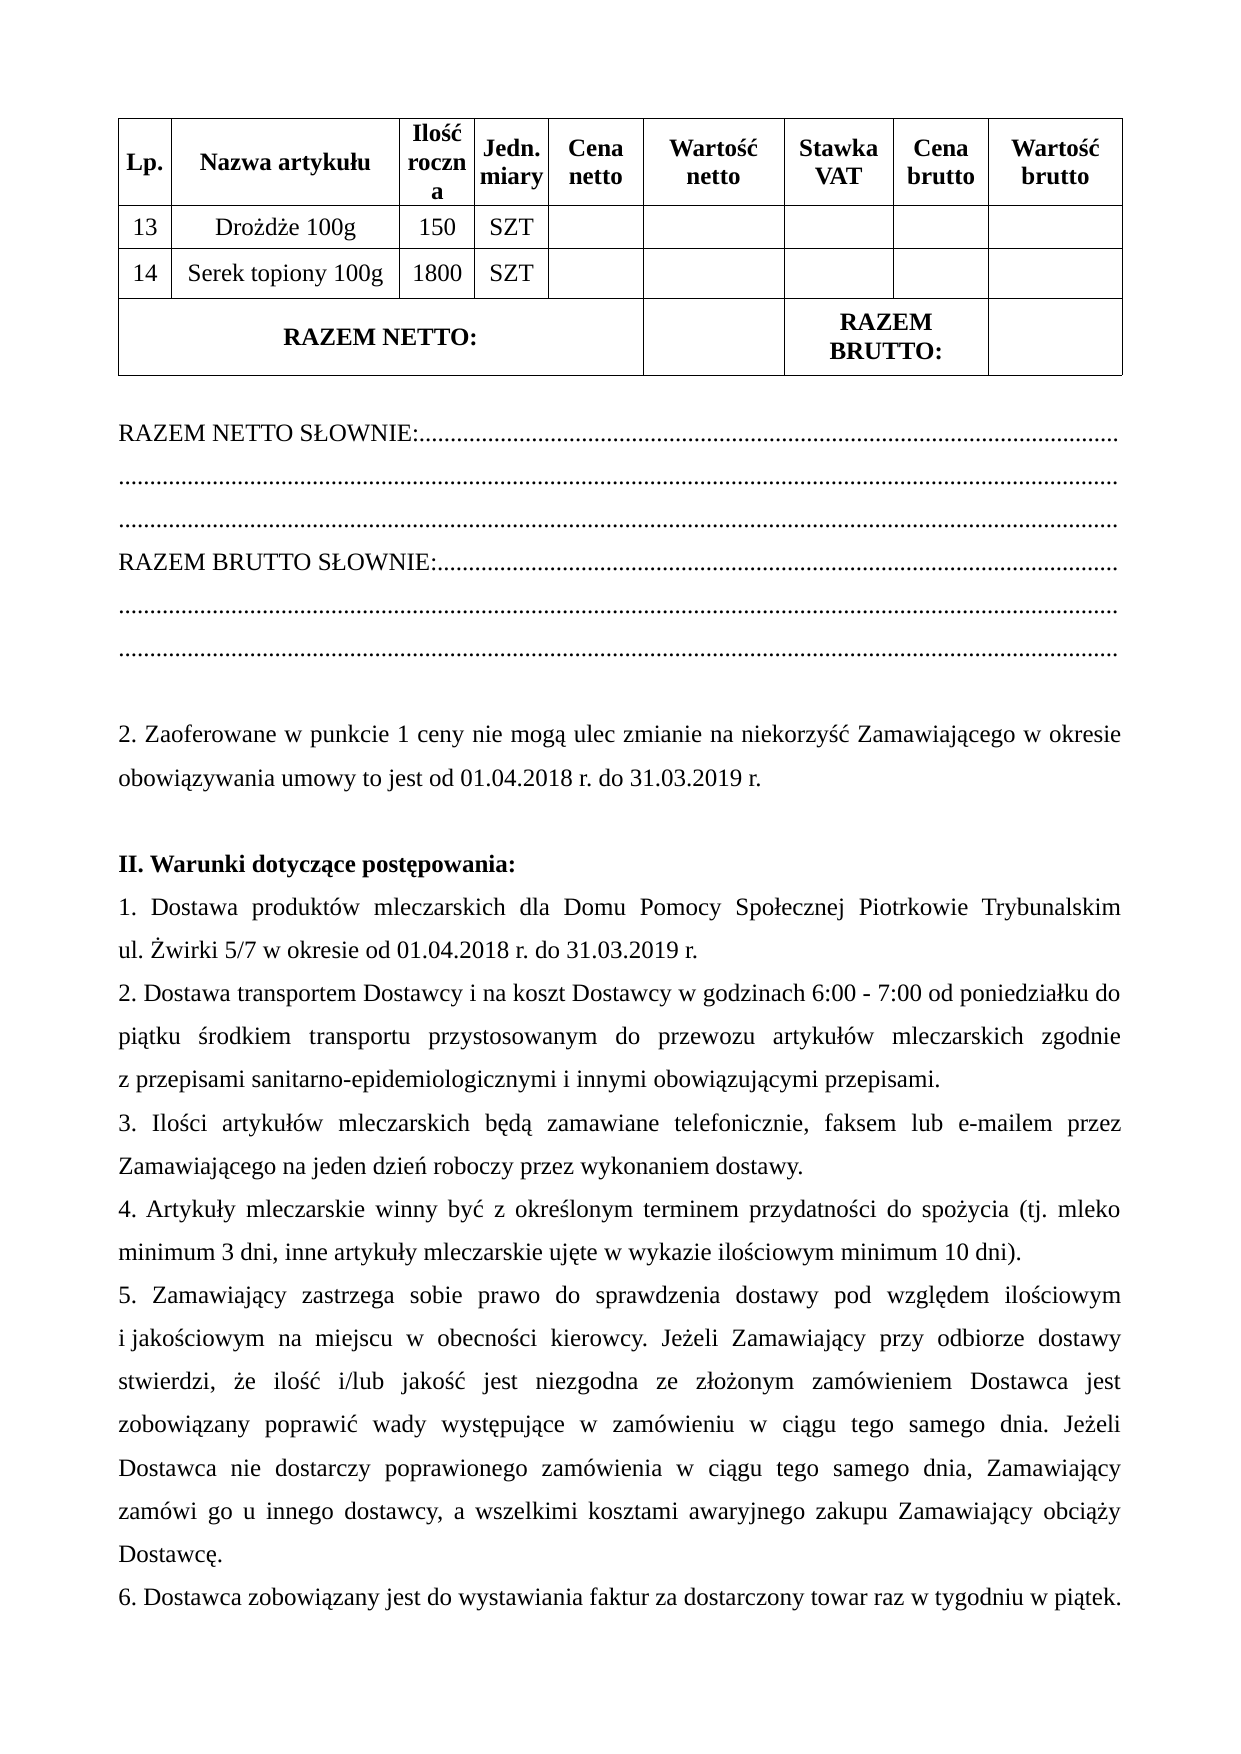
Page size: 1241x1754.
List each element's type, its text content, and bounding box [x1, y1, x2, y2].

text ................................................................................................................................................................ [118, 590, 1122, 619]
table_cell 150 [400, 206, 474, 248]
table_header Wartość brutto [989, 119, 1122, 204]
table_header Wartość netto [644, 119, 784, 204]
table_header Cena brutto [894, 119, 988, 204]
table_header Ilość roczna [400, 119, 474, 204]
table_cell 1800 [400, 249, 474, 298]
table_header Cena netto [549, 119, 643, 204]
table_cell [644, 299, 784, 374]
table_cell 14 [119, 249, 171, 298]
text 6. Dostawca zobowiązany jest do wystawiania faktur za dostarczony towar raz w tygodniu w piątek. [118, 1582, 1122, 1611]
table_cell [894, 206, 988, 248]
table_cell [989, 249, 1122, 298]
table_cell Drożdże 100g [172, 206, 399, 248]
text 3. Ilości artykułów mleczarskich będą zamawiane telefonicznie, faksem lub e-mailem przez Zamawiającego na jeden dzień roboczy przez wykonaniem dostawy. [118, 1108, 1122, 1179]
table_header Lp. [119, 119, 171, 204]
table_cell [989, 206, 1122, 248]
table_cell [549, 206, 643, 248]
text RAZEM BRUTTO SŁOWNIE:............................................................................................................. [118, 547, 1122, 576]
table_header Jedn. miary [475, 119, 548, 204]
table_cell 13 [119, 206, 171, 248]
table_header Nazwa artykułu [172, 119, 399, 204]
text II. Warunki dotyczące postępowania: [118, 849, 1122, 878]
table_cell Serek topiony 100g [172, 249, 399, 298]
text 1. Dostawa produktów mleczarskich dla Domu Pomocy Społecznej Piotrkowie Trybunalskim ul. Żwirki 5/7 w okresie od 01.04.2018 r. do 31.03.2019 r. [118, 892, 1122, 964]
table_cell SZT [475, 206, 548, 248]
table_cell [989, 299, 1122, 374]
table_cell [644, 249, 784, 298]
table_cell [785, 206, 893, 248]
table_cell [644, 206, 784, 248]
table_cell SZT [475, 249, 548, 298]
text ................................................................................................................................................................ [118, 633, 1122, 662]
text 2. Zaoferowane w punkcie 1 ceny nie mogą ulec zmianie na niekorzyść Zamawiającego w okresie obowiązywania umowy to jest od 01.04.2018 r. do 31.03.2019 r. [118, 719, 1122, 791]
text ................................................................................................................................................................ [118, 504, 1122, 533]
table_header Stawka VAT [785, 119, 893, 204]
table_cell [785, 249, 893, 298]
table_cell [894, 249, 988, 298]
text 5. Zamawiający zastrzega sobie prawo do sprawdzenia dostawy pod względem ilościowym i jakościowym na miejscu w obecności kierowcy. Jeżeli Zamawiający przy odbiorze dostawy stwierdzi, że ilość i/lub jakość jest niezgodna ze złożonym zamówieniem Dostawca jest zobowiązany poprawić wady występujące w zamówieniu w ciągu tego samego dnia. Jeżeli Dostawca nie dostarczy poprawionego zamówienia w ciągu tego samego dnia, Zamawiający zamówi go u innego dostawcy, a wszelkimi kosztami awaryjnego zakupu Zamawiający obciąży Dostawcę. [118, 1280, 1122, 1568]
table_cell RAZEM BRUTTO: [785, 299, 988, 374]
table_cell RAZEM NETTO: [119, 299, 643, 374]
table_cell [549, 249, 643, 298]
text ................................................................................................................................................................ [118, 461, 1122, 489]
text 4. Artykuły mleczarskie winny być z określonym terminem przydatności do spożycia (tj. mleko minimum 3 dni, inne artykuły mleczarskie ujęte w wykazie ilościowym minimum 10 dni). [118, 1194, 1122, 1266]
text 2. Dostawa transportem Dostawcy i na koszt Dostawcy w godzinach 6:00 - 7:00 od poniedziałku do piątku środkiem transportu przystosowanym do przewozu artykułów mleczarskich zgodnie z przepisami sanitarno-epidemiologicznymi i innymi obowiązującymi przepisami. [118, 978, 1122, 1093]
text RAZEM NETTO SŁOWNIE:................................................................................................................ [118, 418, 1122, 446]
